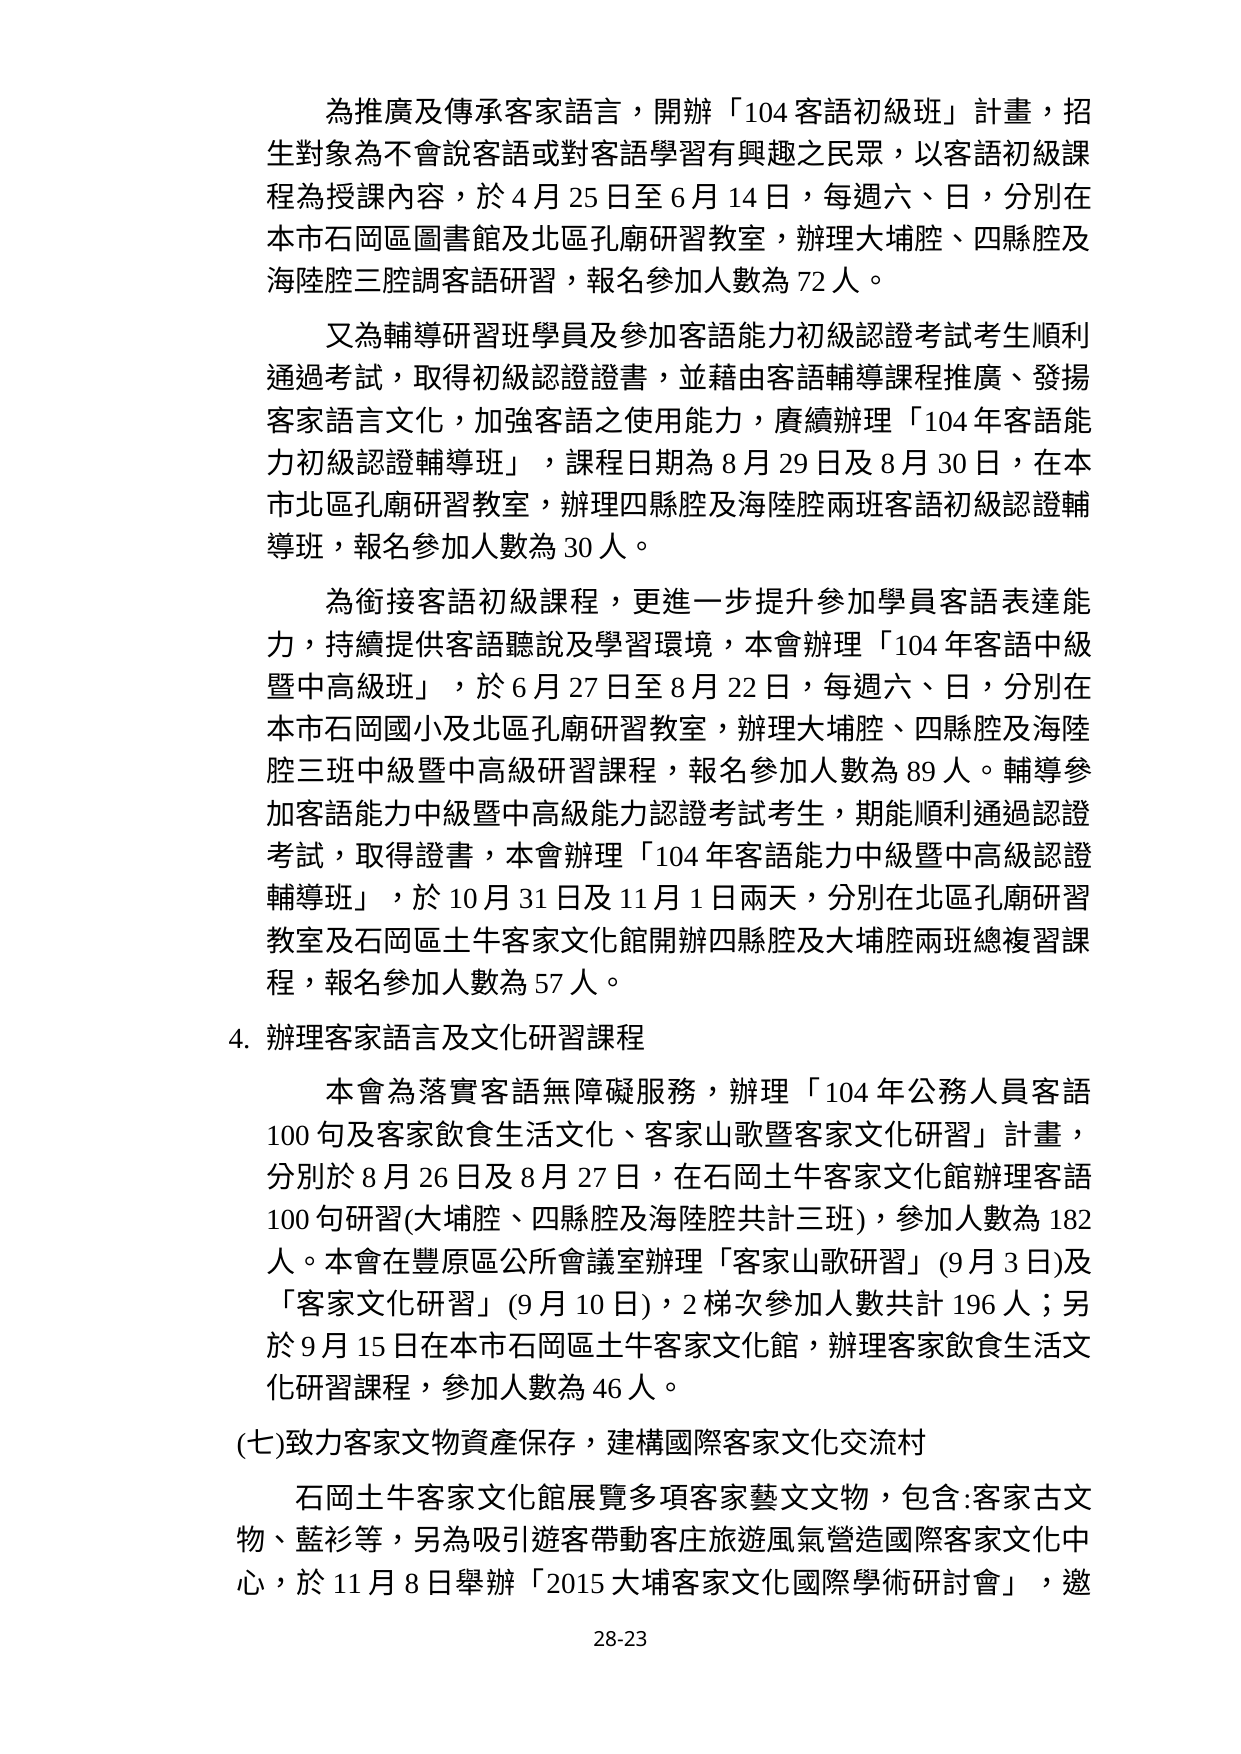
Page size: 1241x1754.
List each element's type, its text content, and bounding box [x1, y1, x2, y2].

list 辦理客家語言及文化研習課程 [148, 1014, 1092, 1057]
text 為銜接客語初級課程，更進一步提升參加學員客語表達能力，持續提供客語聽說及學習環境，本會辦理「104年客語中級暨中高級班」，於6月27日至8月22日，每週六、日，分別在本市石岡國小及北區孔廟研習教室，辦理大埔腔、四縣腔及海陸腔三班中級暨中高級研習課程，報名參加人數為89人。輔導參加客語能力中級暨中高級能力認證考試考生，期能順利通過認證考試，取得證書，本會辦理「104年客語能力中級暨中高級認證輔導班」，於10月31日及11月1日兩天，分別在北區孔廟研習教室及石岡區土牛客家文化館開辦四縣腔及大埔腔兩班總複習課程，報名參加人數為57人。 [266, 579, 1092, 1002]
text 本會為落實客語無障礙服務，辦理「104年公務人員客語100句及客家飲食生活文化、客家山歌暨客家文化研習」計畫，分別於8月26日及8月27日，在石岡土牛客家文化館辦理客語100句研習(大埔腔、四縣腔及海陸腔共計三班)，參加人數為182人。本會在豐原區公所會議室辦理「客家山歌研習」(9月3日)及「客家文化研習」(9月10日)，2梯次參加人數共計196人；另於9月15日在本市石岡區土牛客家文化館，辦理客家飲食生活文化研習課程，參加人數為46人。 [266, 1069, 1092, 1407]
text 又為輔導研習班學員及參加客語能力初級認證考試考生順利通過考試，取得初級認證證書，並藉由客語輔導課程推廣、發揚客家語言文化，加強客語之使用能力，賡續辦理「104年客語能力初級認證輔導班」，課程日期為8月29日及8月30日，在本市北區孔廟研習教室，辦理四縣腔及海陸腔兩班客語初級認證輔導班，報名參加人數為30人。 [266, 313, 1092, 566]
text (七)致力客家文物資產保存，建構國際客家文化交流村 [236, 1420, 1092, 1462]
text 石岡土牛客家文化館展覽多項客家藝文文物，包含:客家古文物、藍衫等，另為吸引遊客帶動客庄旅遊風氣營造國際客家文化中心，於11月8日舉辦「2015大埔客家文化國際學術研討會」，邀 [236, 1475, 1092, 1602]
text 為推廣及傳承客家語言，開辦「104客語初級班」計畫，招生對象為不會說客語或對客語學習有興趣之民眾，以客語初級課程為授課內容，於4月25日至6月14日，每週六、日，分別在本市石岡區圖書館及北區孔廟研習教室，辦理大埔腔、四縣腔及海陸腔三腔調客語研習，報名參加人數為72人。 [266, 89, 1092, 300]
